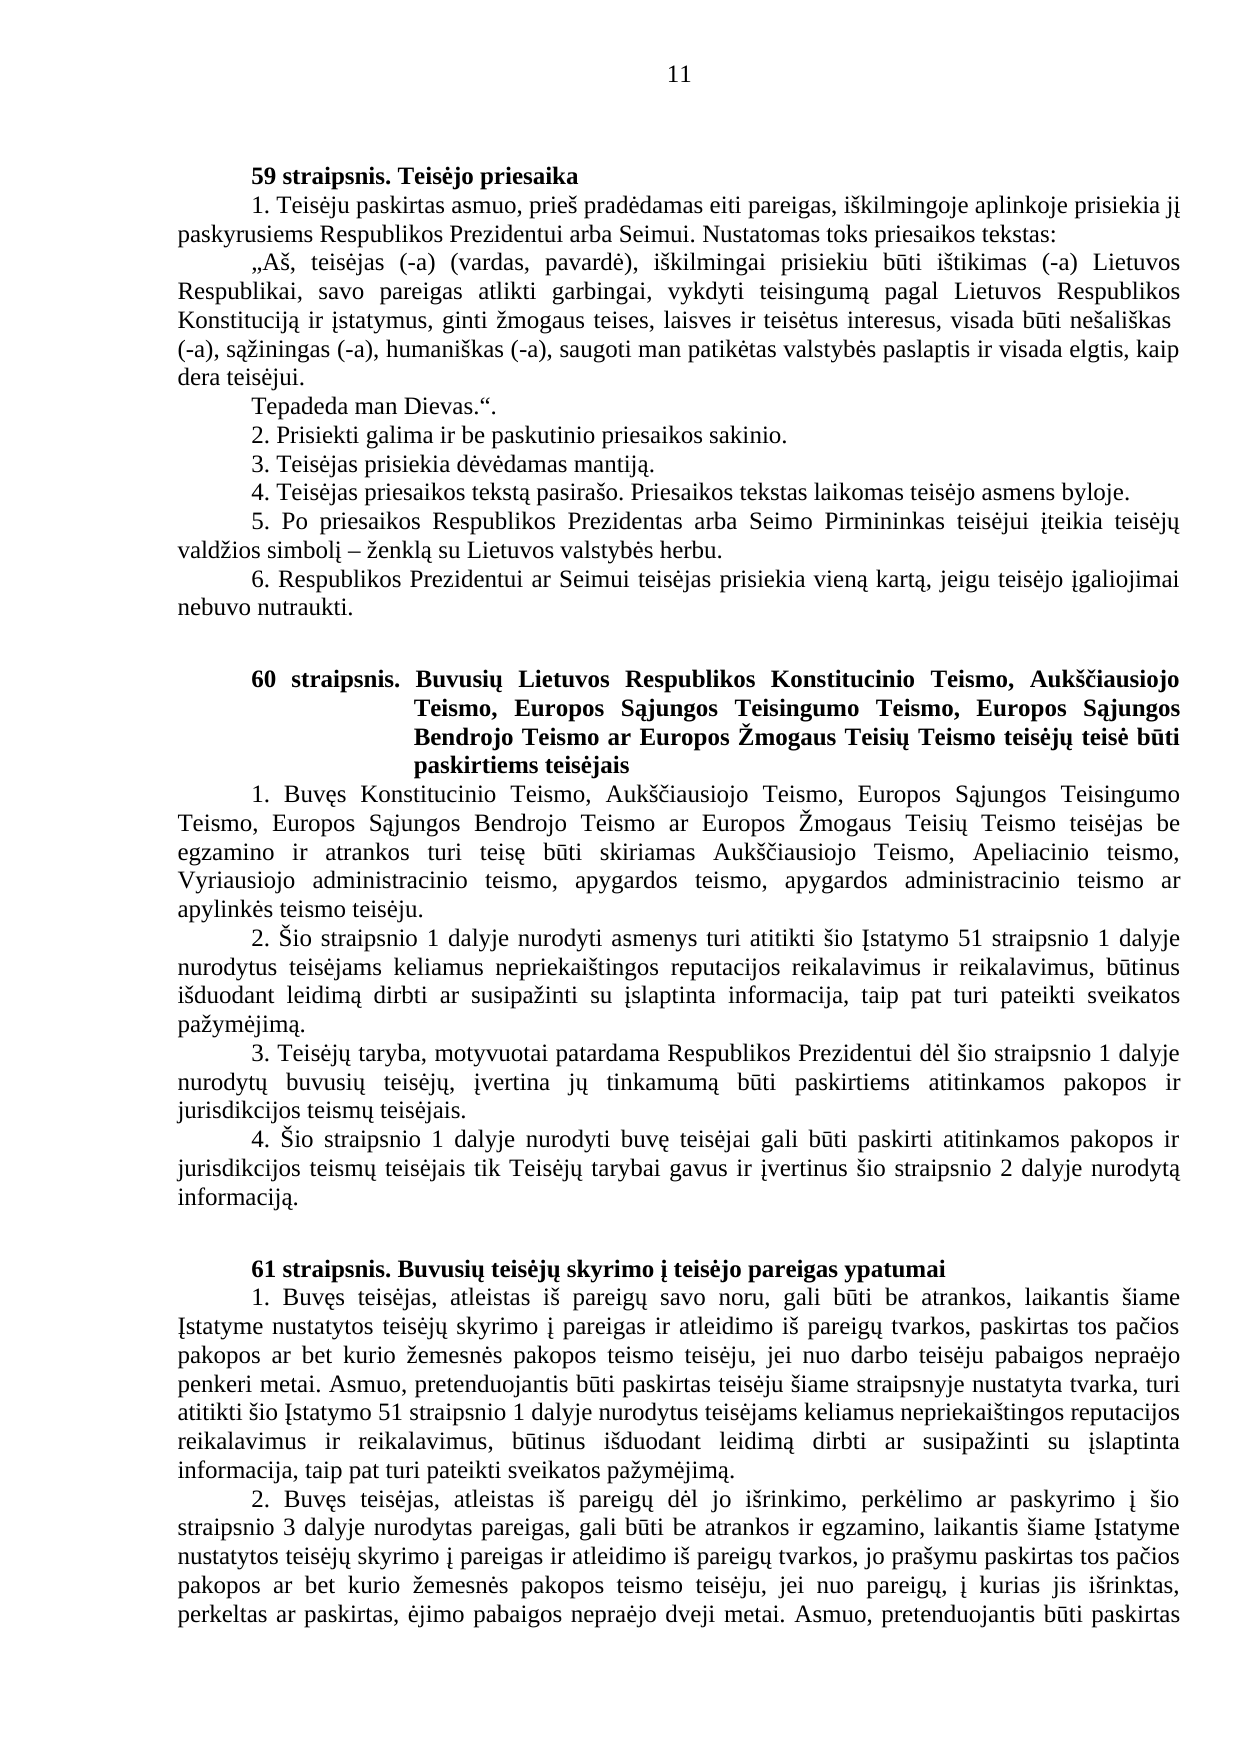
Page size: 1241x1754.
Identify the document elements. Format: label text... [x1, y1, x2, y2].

text 1. Teisėju paskirtas asmuo, prieš pradėdamas eiti pareigas, iškilmingoje aplinkoje prisiekia jį paskyrusiems Respublikos Prezidentui arba Seimui. Nustatomas toks priesaikos tekstas: [177, 190, 1181, 247]
text 6. Respublikos Prezidentui ar Seimui teisėjas prisiekia vieną kartą, jeigu teisėjo įgaliojimai nebuvo nutraukti. [177, 564, 1181, 621]
text 1. Buvęs teisėjas, atleistas iš pareigų savo noru, gali būti be atrankos, laikantis šiame Įstatyme nustatytos teisėjų skyrimo į pareigas ir atleidimo iš pareigų tvarkos, paskirtas tos pačios pakopos ar bet kurio žemesnės pakopos teismo teisėju, jei nuo darbo teisėju pabaigos nepraėjo penkeri metai. Asmuo, pretenduojantis būti paskirtas teisėju šiame straipsnyje nustatyta tvarka, turi atitikti šio Įstatymo 51 straipsnio 1 dalyje nurodytus teisėjams keliamus nepriekaištingos reputacijos reikalavimus ir reikalavimus, būtinus išduodant leidimą dirbti ar susipažinti su įslaptinta informacija, taip pat turi pateikti sveikatos pažymėjimą. [177, 1282, 1181, 1484]
text 2. Prisiekti galima ir be paskutinio priesaikos sakinio. [177, 420, 1181, 449]
text „Aš, teisėjas (-a) (vardas, pavardė), iškilmingai prisiekiu būti ištikimas (-a) Lietuvos Respublikai, savo pareigas atlikti garbingai, vykdyti teisingumą pagal Lietuvos Respublikos Konstituciją ir įstatymus, ginti žmogaus teises, laisves ir teisėtus interesus, visada būti nešališkas (-a), sąžiningas (-a), humaniškas (-a), saugoti man patikėtas valstybės paslaptis ir visada elgtis, kaip dera teisėjui. [177, 247, 1181, 391]
text 3. Teisėjas prisiekia dėvėdamas mantiją. [177, 449, 1181, 477]
text 61 straipsnis. Buvusių teisėjų skyrimo į teisėjo pareigas ypatumai [177, 1254, 1181, 1282]
text 5. Po priesaikos Respublikos Prezidentas arba Seimo Pirmininkas teisėjui įteikia teisėjų valdžios simbolį – ženklą su Lietuvos valstybės herbu. [177, 506, 1181, 564]
text 4. Šio straipsnio 1 dalyje nurodyti buvę teisėjai gali būti paskirti atitinkamos pakopos ir jurisdikcijos teismų teisėjais tik Teisėjų tarybai gavus ir įvertinus šio straipsnio 2 dalyje nurodytą informaciją. [177, 1124, 1181, 1211]
text 2. Šio straipsnio 1 dalyje nurodyti asmenys turi atitikti šio Įstatymo 51 straipsnio 1 dalyje nurodytus teisėjams keliamus nepriekaištingos reputacijos reikalavimus ir reikalavimus, būtinus išduodant leidimą dirbti ar susipažinti su įslaptinta informacija, taip pat turi pateikti sveikatos pažymėjimą. [177, 923, 1181, 1038]
text 3. Teisėjų taryba, motyvuotai patardama Respublikos Prezidentui dėl šio straipsnio 1 dalyje nurodytų buvusių teisėjų, įvertina jų tinkamumą būti paskirtiems atitinkamos pakopos ir jurisdikcijos teismų teisėjais. [177, 1038, 1181, 1124]
text 1. Buvęs Konstitucinio Teismo, Aukščiausiojo Teismo, Europos Sąjungos Teisingumo Teismo, Europos Sąjungos Bendrojo Teismo ar Europos Žmogaus Teisių Teismo teisėjas be egzamino ir atrankos turi teisę būti skiriamas Aukščiausiojo Teismo, Apeliacinio teismo, Vyriausiojo administracinio teismo, apygardos teismo, apygardos administracinio teismo ar apylinkės teismo teisėju. [177, 779, 1181, 923]
text 4. Teisėjas priesaikos tekstą pasirašo. Priesaikos tekstas laikomas teisėjo asmens byloje. [177, 477, 1181, 506]
text 60 straipsnis. Buvusių Lietuvos Respublikos Konstitucinio Teismo, Aukščiausiojo Teismo, Europos Sąjungos Teisingumo Teismo, Europos Sąjungos Bendrojo Teismo ar Europos Žmogaus Teisių Teismo teisėjų teisė būti paskirtiems teisėjais [251, 664, 1181, 779]
text 59 straipsnis. Teisėjo priesaika [177, 161, 1181, 190]
text 2. Buvęs teisėjas, atleistas iš pareigų dėl jo išrinkimo, perkėlimo ar paskyrimo į šio straipsnio 3 dalyje nurodytas pareigas, gali būti be atrankos ir egzamino, laikantis šiame Įstatyme nustatytos teisėjų skyrimo į pareigas ir atleidimo iš pareigų tvarkos, jo prašymu paskirtas tos pačios pakopos ar bet kurio žemesnės pakopos teismo teisėju, jei nuo pareigų, į kurias jis išrinktas, perkeltas ar paskirtas, ėjimo pabaigos nepraėjo dveji metai. Asmuo, pretenduojantis būti paskirtas [177, 1484, 1181, 1627]
text Tepadeda man Dievas.“. [177, 391, 1181, 420]
